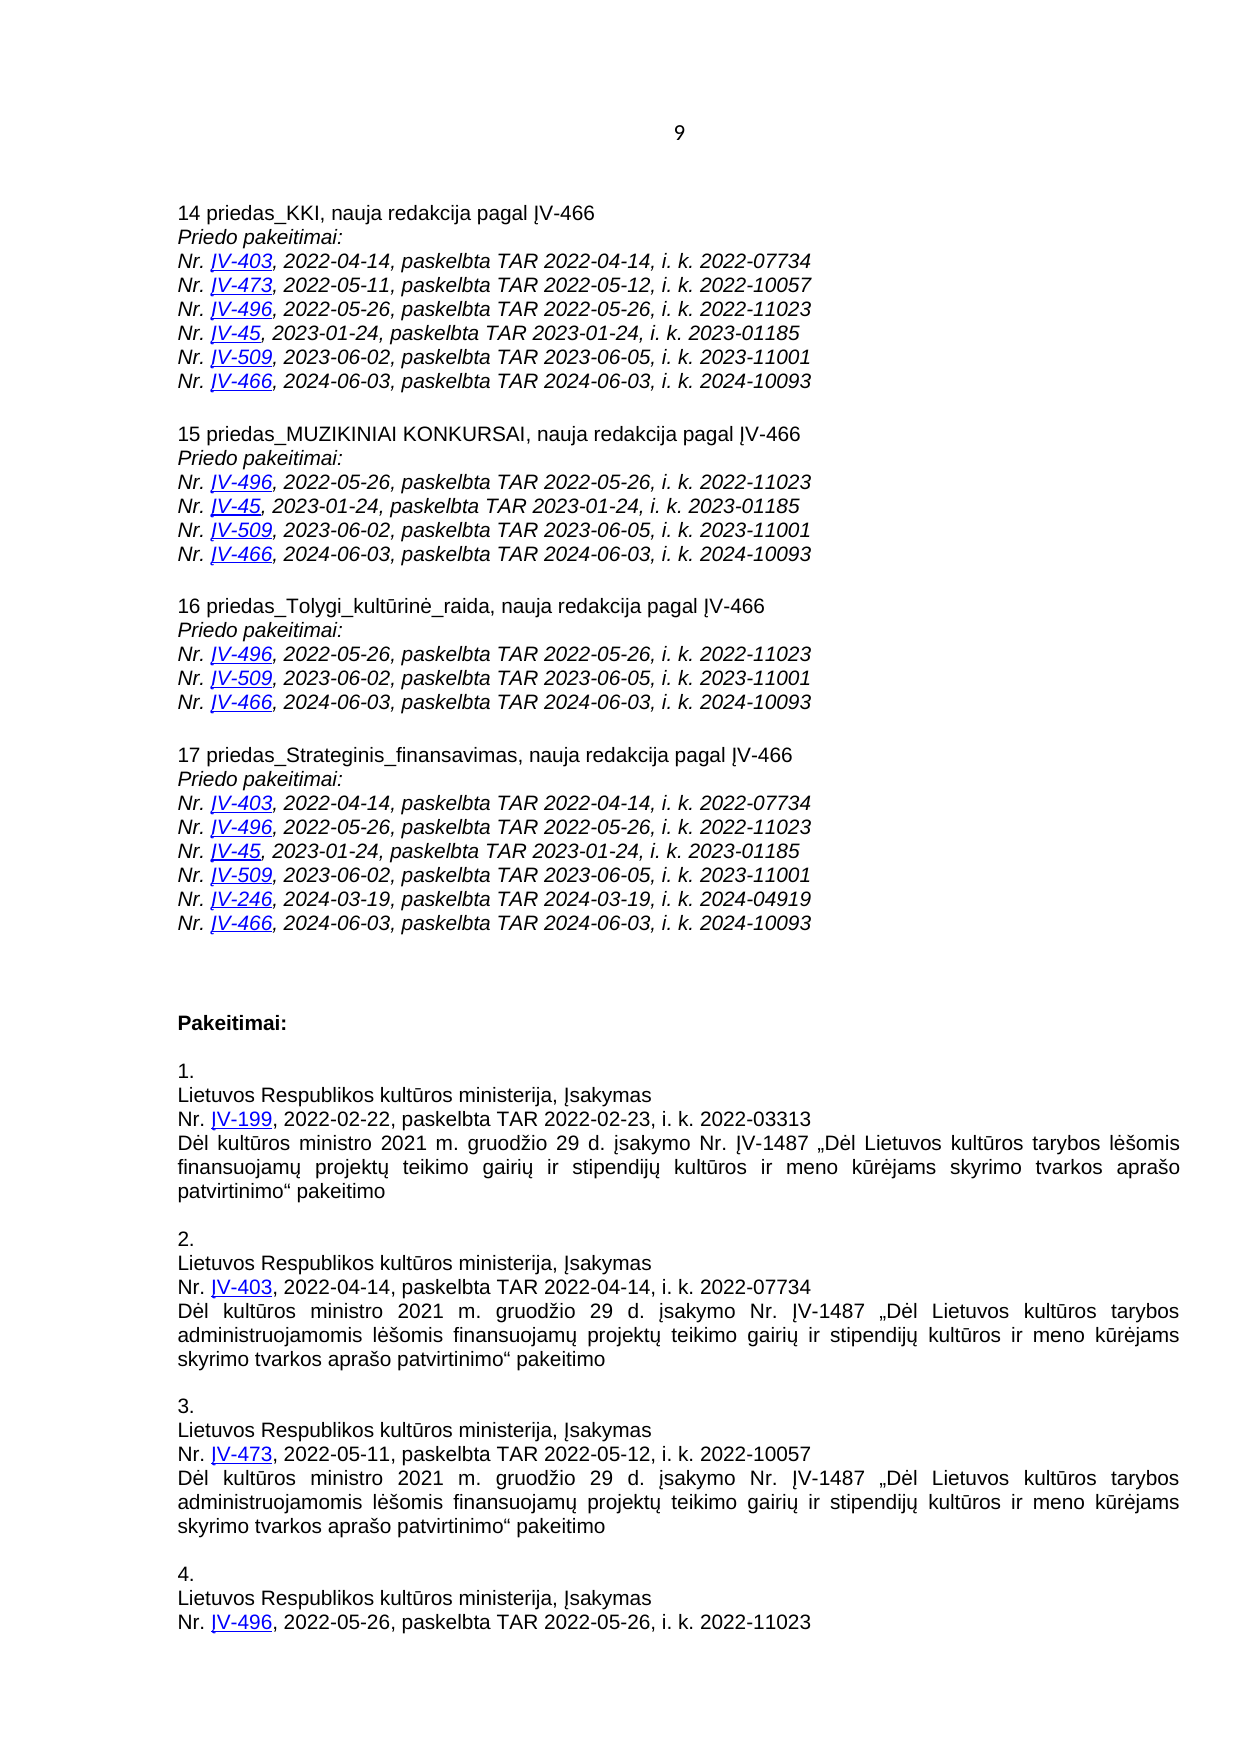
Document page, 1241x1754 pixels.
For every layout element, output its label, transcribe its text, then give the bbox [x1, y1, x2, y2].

text Lietuvos Respublikos kultūros ministerija, Įsakymas [177, 1586, 1181, 1610]
text Priedo pakeitimai: [177, 446, 1181, 469]
text 16 priedas_Tolygi_kultūrinė_raida, nauja redakcija pagal ĮV-466 [177, 594, 1181, 618]
text 3. [177, 1394, 1181, 1418]
text Nr. ĮV-509, 2023-06-02, paskelbta TAR 2023-06-05, i. k. 2023-11001 [177, 345, 1181, 369]
text Nr. ĮV-403, 2022-04-14, paskelbta TAR 2022-04-14, i. k. 2022-07734 [177, 1274, 1181, 1298]
text Priedo pakeitimai: [177, 225, 1181, 249]
text Nr. ĮV-466, 2024-06-03, paskelbta TAR 2024-06-03, i. k. 2024-10093 [177, 541, 1181, 565]
text Lietuvos Respublikos kultūros ministerija, Įsakymas [177, 1251, 1181, 1274]
text 15 priedas_MUZIKINIAI KONKURSAI, nauja redakcija pagal ĮV-466 [177, 422, 1181, 446]
text Nr. ĮV-246, 2024-03-19, paskelbta TAR 2024-03-19, i. k. 2024-04919 [177, 886, 1181, 910]
text Nr. ĮV-403, 2022-04-14, paskelbta TAR 2022-04-14, i. k. 2022-07734 [177, 791, 1181, 814]
text Dėl kultūros ministro 2021 m. gruodžio 29 d. įsakymo Nr. ĮV-1487 „Dėl Lietuvos kultūros tarybos administruojamomis lėšomis finansuojamų projektų teikimo gairių ir stipendijų kultūros ir meno kūrėjams skyrimo tvarkos aprašo patvirtinimo“ pakeitimo [177, 1466, 1181, 1538]
text Nr. ĮV-473, 2022-05-11, paskelbta TAR 2022-05-12, i. k. 2022-10057 [177, 1442, 1181, 1466]
text Lietuvos Respublikos kultūros ministerija, Įsakymas [177, 1418, 1181, 1442]
text 4. [177, 1562, 1181, 1586]
text Nr. ĮV-509, 2023-06-02, paskelbta TAR 2023-06-05, i. k. 2023-11001 [177, 517, 1181, 541]
text Dėl kultūros ministro 2021 m. gruodžio 29 d. įsakymo Nr. ĮV-1487 „Dėl Lietuvos kultūros tarybos administruojamomis lėšomis finansuojamų projektų teikimo gairių ir stipendijų kultūros ir meno kūrėjams skyrimo tvarkos aprašo patvirtinimo“ pakeitimo [177, 1298, 1181, 1370]
text Priedo pakeitimai: [177, 618, 1181, 642]
text Pakeitimai: [177, 1011, 1181, 1035]
text Nr. ĮV-403, 2022-04-14, paskelbta TAR 2022-04-14, i. k. 2022-07734 [177, 249, 1181, 273]
text 1. [177, 1059, 1181, 1083]
text Nr. ĮV-199, 2022-02-22, paskelbta TAR 2022-02-23, i. k. 2022-03313 [177, 1107, 1181, 1131]
text Nr. ĮV-45, 2023-01-24, paskelbta TAR 2023-01-24, i. k. 2023-01185 [177, 493, 1181, 517]
text Lietuvos Respublikos kultūros ministerija, Įsakymas [177, 1083, 1181, 1107]
text Nr. ĮV-496, 2022-05-26, paskelbta TAR 2022-05-26, i. k. 2022-11023 [177, 469, 1181, 493]
text Dėl kultūros ministro 2021 m. gruodžio 29 d. įsakymo Nr. ĮV-1487 „Dėl Lietuvos kultūros tarybos lėšomis finansuojamų projektų teikimo gairių ir stipendijų kultūros ir meno kūrėjams skyrimo tvarkos aprašo patvirtinimo“ pakeitimo [177, 1131, 1181, 1203]
text Nr. ĮV-466, 2024-06-03, paskelbta TAR 2024-06-03, i. k. 2024-10093 [177, 910, 1181, 934]
text Nr. ĮV-466, 2024-06-03, paskelbta TAR 2024-06-03, i. k. 2024-10093 [177, 369, 1181, 393]
text Nr. ĮV-466, 2024-06-03, paskelbta TAR 2024-06-03, i. k. 2024-10093 [177, 690, 1181, 714]
text Nr. ĮV-509, 2023-06-02, paskelbta TAR 2023-06-05, i. k. 2023-11001 [177, 666, 1181, 690]
text Nr. ĮV-45, 2023-01-24, paskelbta TAR 2023-01-24, i. k. 2023-01185 [177, 321, 1181, 345]
text 2. [177, 1227, 1181, 1251]
text Nr. ĮV-509, 2023-06-02, paskelbta TAR 2023-06-05, i. k. 2023-11001 [177, 862, 1181, 886]
text Nr. ĮV-45, 2023-01-24, paskelbta TAR 2023-01-24, i. k. 2023-01185 [177, 838, 1181, 862]
text 14 priedas_KKI, nauja redakcija pagal ĮV-466 [177, 201, 1181, 225]
text Nr. ĮV-496, 2022-05-26, paskelbta TAR 2022-05-26, i. k. 2022-11023 [177, 297, 1181, 321]
text Nr. ĮV-496, 2022-05-26, paskelbta TAR 2022-05-26, i. k. 2022-11023 [177, 642, 1181, 666]
text Nr. ĮV-473, 2022-05-11, paskelbta TAR 2022-05-12, i. k. 2022-10057 [177, 273, 1181, 297]
text Nr. ĮV-496, 2022-05-26, paskelbta TAR 2022-05-26, i. k. 2022-11023 [177, 814, 1181, 838]
text 17 priedas_Strateginis_finansavimas, nauja redakcija pagal ĮV-466 [177, 743, 1181, 767]
text Priedo pakeitimai: [177, 767, 1181, 791]
text Nr. ĮV-496, 2022-05-26, paskelbta TAR 2022-05-26, i. k. 2022-11023 [177, 1610, 1181, 1634]
